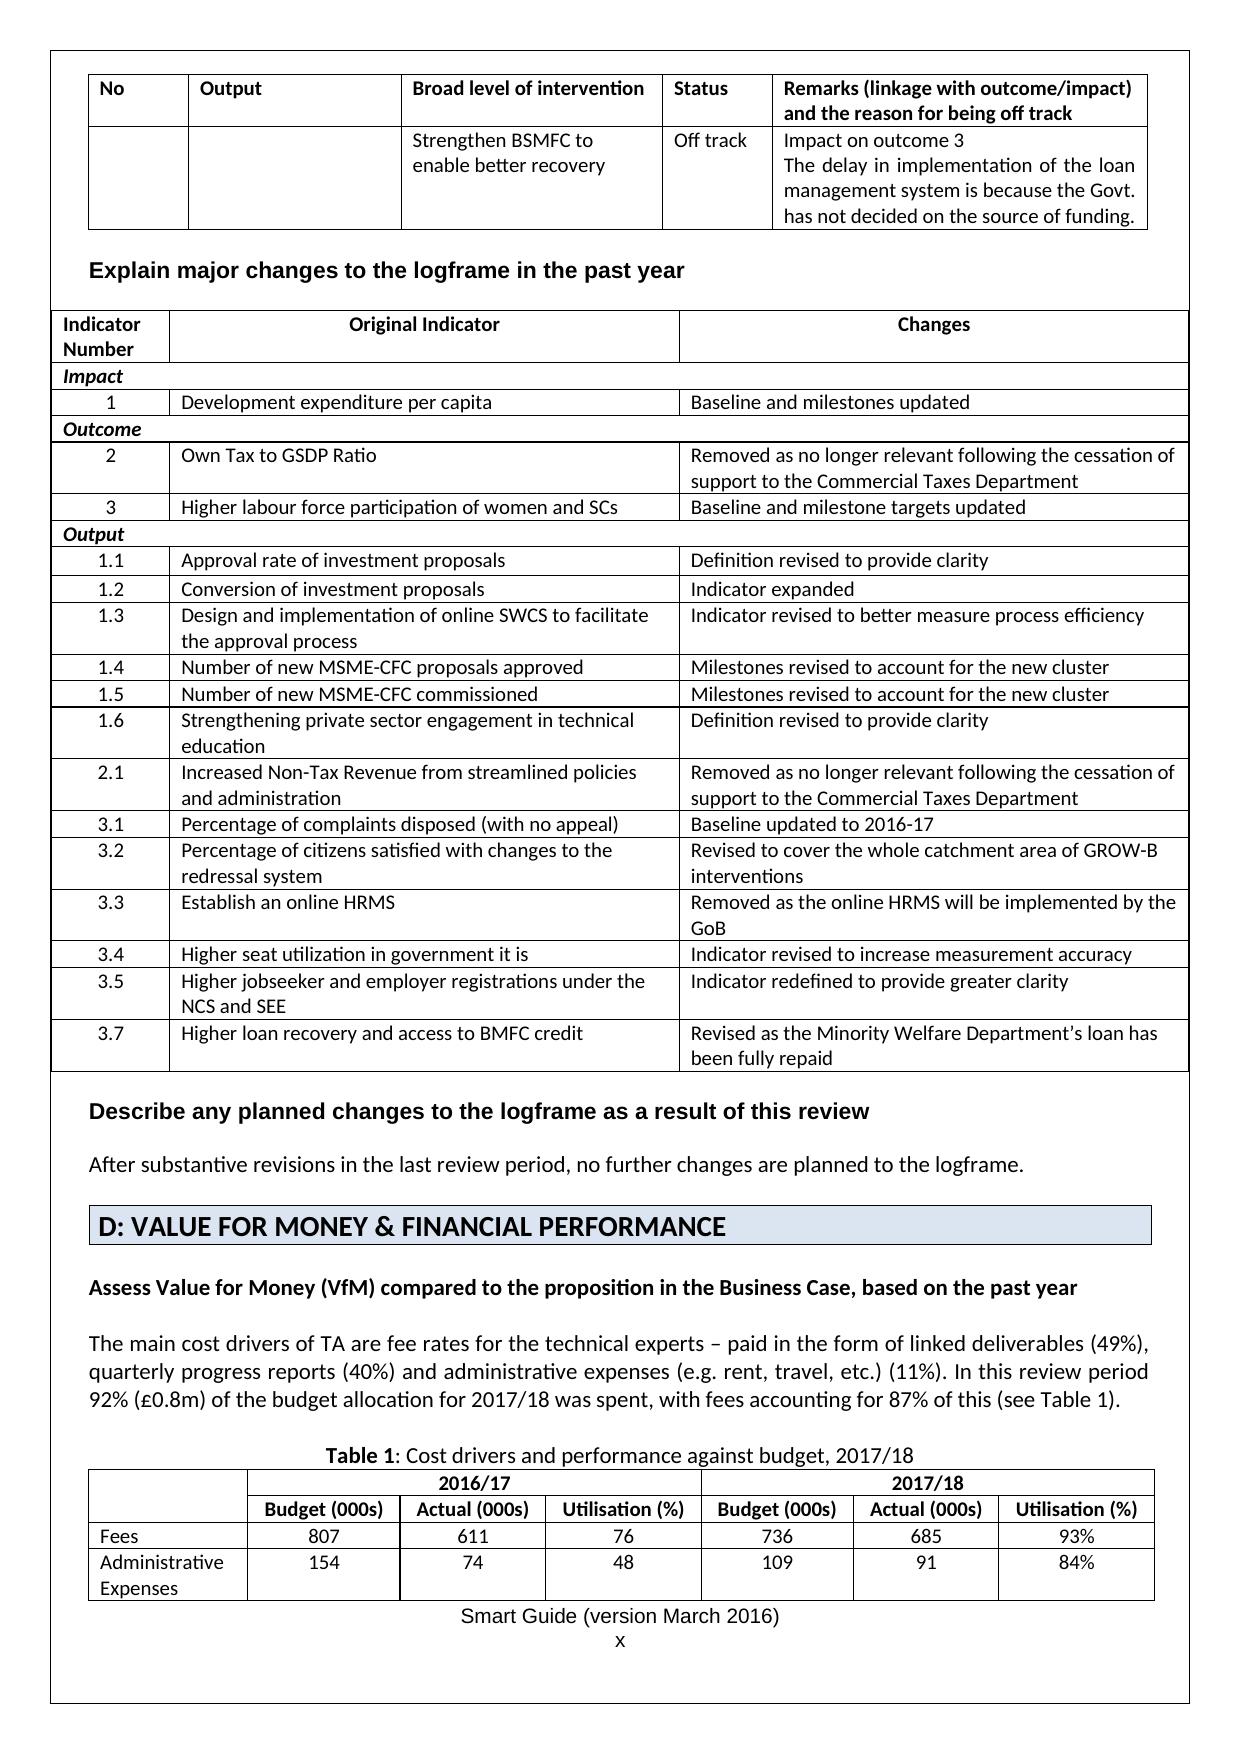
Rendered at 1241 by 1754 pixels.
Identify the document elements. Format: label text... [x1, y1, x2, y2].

table_header Remarks (linkage with outcome/impact) and the reason for being off track [773, 75, 1147, 126]
table_cell 1.3 [52, 603, 169, 653]
table_cell 685 [854, 1523, 998, 1548]
table_cell 154 [248, 1549, 399, 1600]
table_header Changes [680, 311, 1188, 362]
table_cell 74 [401, 1549, 545, 1600]
table_cell 736 [702, 1523, 853, 1548]
table_cell Milestones revised to account for the new cluster [680, 681, 1188, 706]
table_cell Number of new MSME-CFC commissioned [170, 681, 679, 706]
table_cell Milestones revised to account for the new cluster [680, 655, 1188, 680]
table_cell 2 [52, 443, 169, 493]
table_cell Utilisation (%) [999, 1496, 1154, 1522]
table_cell 93% [999, 1523, 1154, 1548]
subtitle D: VALUE FOR MONEY & FINANCIAL PERFORMANCE [90, 1206, 1151, 1244]
table_cell 3.5 [52, 968, 169, 1019]
text After substantive revisions in the last review period, no further changes are planned to the logframe. [89, 1151, 1152, 1179]
table_cell Approval rate of investment proposals [170, 547, 679, 575]
table_cell Own Tax to GSDP Ratio [170, 443, 679, 493]
table_cell Higher seat utilization in government it is [170, 941, 679, 967]
table_cell 1.6 [52, 708, 169, 758]
table_cell Baseline and milestones updated [680, 390, 1188, 415]
table_header [89, 1470, 247, 1522]
table_cell Actual (000s) [854, 1496, 998, 1522]
table_cell Indicator revised to increase measurement accuracy [680, 941, 1188, 967]
table_cell [189, 127, 401, 228]
table_cell Impact on outcome 3 The delay in implementation of the loan management system is because the Govt. has not decided on the source of funding. [773, 127, 1147, 228]
table_header Status [663, 75, 772, 126]
table_cell 1.5 [52, 681, 169, 706]
table_cell Strengthening private sector engagement in technical education [170, 708, 679, 758]
table_cell Strengthen BSMFC to enable better recovery [402, 127, 662, 228]
table_cell Increased Non-Tax Revenue from streamlined policies and administration [170, 759, 679, 810]
table_cell 84% [999, 1549, 1154, 1600]
table_cell Administrative Expenses [89, 1549, 247, 1600]
table_cell Conversion of investment proposals [170, 576, 679, 602]
table_cell 1 [52, 390, 169, 415]
table_cell 48 [546, 1549, 701, 1600]
text Describe any planned changes to the logframe as a result of this review [89, 1098, 1152, 1124]
table_cell Indicator expanded [680, 576, 1188, 602]
table_cell Higher jobseeker and employer registrations under the NCS and SEE [170, 968, 679, 1019]
table_cell Percentage of citizens satisfied with changes to the redressal system [170, 838, 679, 888]
table_cell Definition revised to provide clarity [680, 547, 1188, 575]
text Table 1: Cost drivers and performance against budget, 2017/18 [89, 1441, 1152, 1469]
table_cell 76 [546, 1523, 701, 1548]
table_cell Baseline and milestone targets updated [680, 494, 1188, 520]
table_cell 91 [854, 1549, 998, 1600]
table_cell Establish an online HRMS [170, 890, 679, 940]
table_cell Indicator revised to better measure process efficiency [680, 603, 1188, 653]
table_cell Actual (000s) [401, 1496, 545, 1522]
text Explain major changes to the logframe in the past year [89, 257, 1152, 284]
table_cell Outcome [52, 416, 1188, 441]
table_header 2017/18 [702, 1470, 1154, 1495]
text Assess Value for Money (VfM) compared to the proposition in the Business Case, based on the past year [89, 1273, 1152, 1301]
table_cell Removed as the online HRMS will be implemented by the GoB [680, 890, 1188, 940]
table_cell Percentage of complaints disposed (with no appeal) [170, 811, 679, 837]
text The main cost drivers of TA are fee rates for the technical experts – paid in the form of linked deliverables (49%), quarterly progress reports (40%) and administrative expenses (e.g. rent, travel, etc.) (11%). In this review period 92% (£0.8m) of the budget allocation for 2017/18 was spent, with fees accounting for 87% of this (see Table 1). [89, 1329, 1152, 1413]
table_cell [89, 127, 188, 228]
table_cell Indicator redefined to provide greater clarity [680, 968, 1188, 1019]
table_cell 3 [52, 494, 169, 520]
table_header Original Indicator [170, 311, 679, 362]
table_cell Number of new MSME-CFC proposals approved [170, 655, 679, 680]
table_cell 807 [248, 1523, 399, 1548]
table_cell 1.4 [52, 655, 169, 680]
table_cell Output [52, 521, 1188, 546]
table_cell 3.4 [52, 941, 169, 967]
table_cell 3.3 [52, 890, 169, 940]
table_cell Removed as no longer relevant following the cessation of support to the Commercial Taxes Department [680, 443, 1188, 493]
table_cell Off track [663, 127, 772, 228]
table_cell 3.2 [52, 838, 169, 888]
table_cell 1.2 [52, 576, 169, 602]
table_cell 611 [401, 1523, 545, 1548]
table_cell Removed as no longer relevant following the cessation of support to the Commercial Taxes Department [680, 759, 1188, 810]
table_header No [89, 75, 188, 126]
table_cell 3.7 [52, 1020, 169, 1071]
table_header Output [189, 75, 401, 126]
table_cell Higher labour force participation of women and SCs [170, 494, 679, 520]
table_cell Revised as the Minority Welfare Department’s loan has been fully repaid [680, 1020, 1188, 1071]
table_cell Impact [52, 363, 1188, 388]
table_cell Higher loan recovery and access to BMFC credit [170, 1020, 679, 1071]
table_cell 109 [702, 1549, 853, 1600]
table_cell Revised to cover the whole catchment area of GROW-B interventions [680, 838, 1188, 888]
table_cell Definition revised to provide clarity [680, 708, 1188, 758]
table_cell Budget (000s) [702, 1496, 853, 1522]
table_cell Design and implementation of online SWCS to facilitate the approval process [170, 603, 679, 653]
table_cell 2.1 [52, 759, 169, 810]
table_header Broad level of intervention [402, 75, 662, 126]
table_cell 1.1 [52, 547, 169, 575]
table_cell Development expenditure per capita [170, 390, 679, 415]
table_cell Utilisation (%) [546, 1496, 701, 1522]
table_cell Baseline updated to 2016-17 [680, 811, 1188, 837]
table_header 2016/17 [248, 1470, 701, 1495]
table_cell Budget (000s) [248, 1496, 399, 1522]
table_cell Fees [89, 1523, 247, 1548]
table_cell 3.1 [52, 811, 169, 837]
table_header Indicator Number [52, 311, 169, 362]
